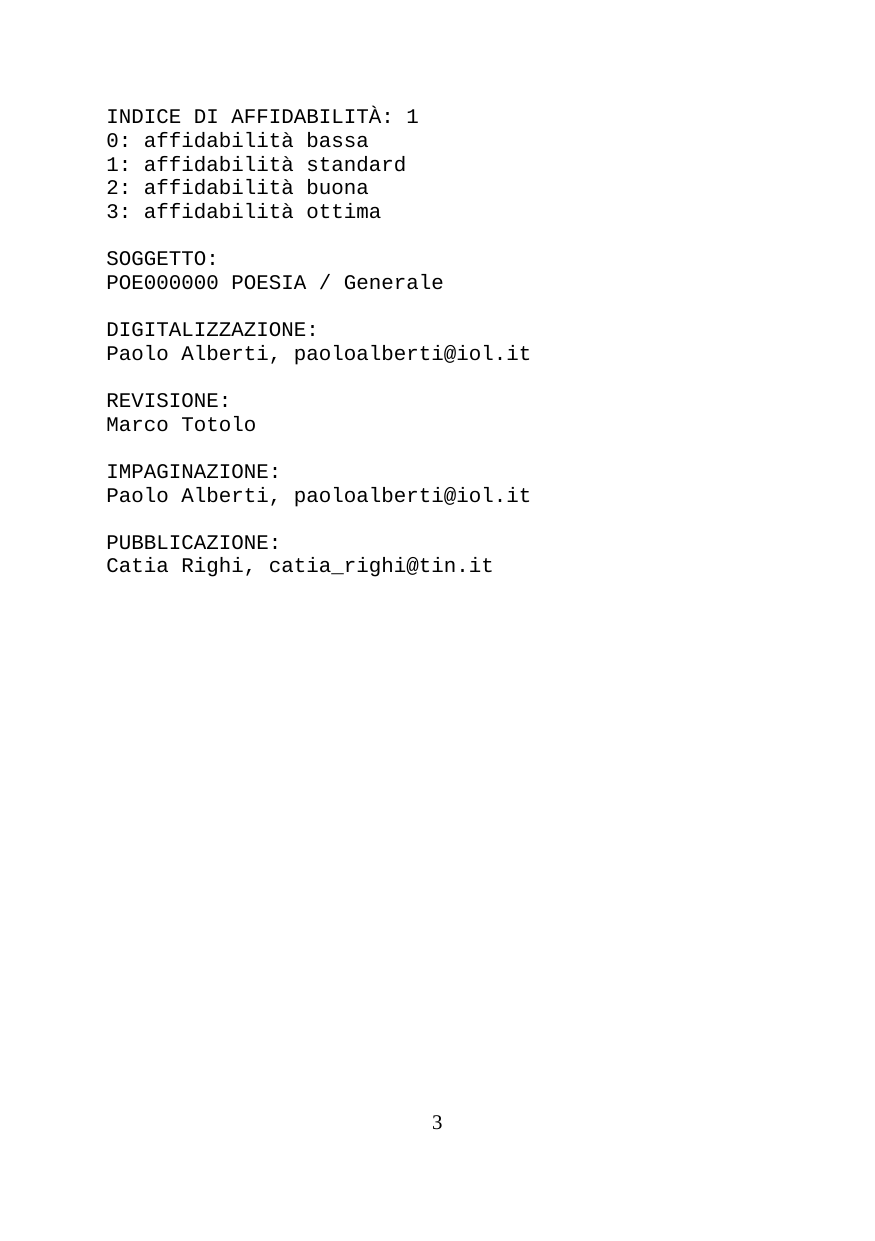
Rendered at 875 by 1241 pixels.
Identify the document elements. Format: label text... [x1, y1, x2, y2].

text 2: affidabilità buona [106, 177, 768, 201]
text 3: affidabilità ottima [106, 201, 768, 224]
text Paolo Alberti, paoloalberti@iol.it [106, 484, 768, 508]
text PUBBLICAZIONE: [106, 532, 768, 556]
text IMPAGINAZIONE: [106, 461, 768, 484]
text Paolo Alberti, paoloalberti@iol.it [106, 343, 768, 366]
text Marco Totolo [106, 414, 768, 437]
text POE000000 POESIA / Generale [106, 272, 768, 295]
text SOGGETTO: [106, 248, 768, 272]
text REVISIONE: [106, 390, 768, 414]
text DIGITALIZZAZIONE: [106, 319, 768, 343]
text Catia Righi, catia_righi@tin.it [106, 556, 768, 579]
text INDICE DI AFFIDABILITÀ: 1 [106, 106, 768, 130]
text 1: affidabilità standard [106, 153, 768, 177]
text 0: affidabilità bassa [106, 130, 768, 153]
